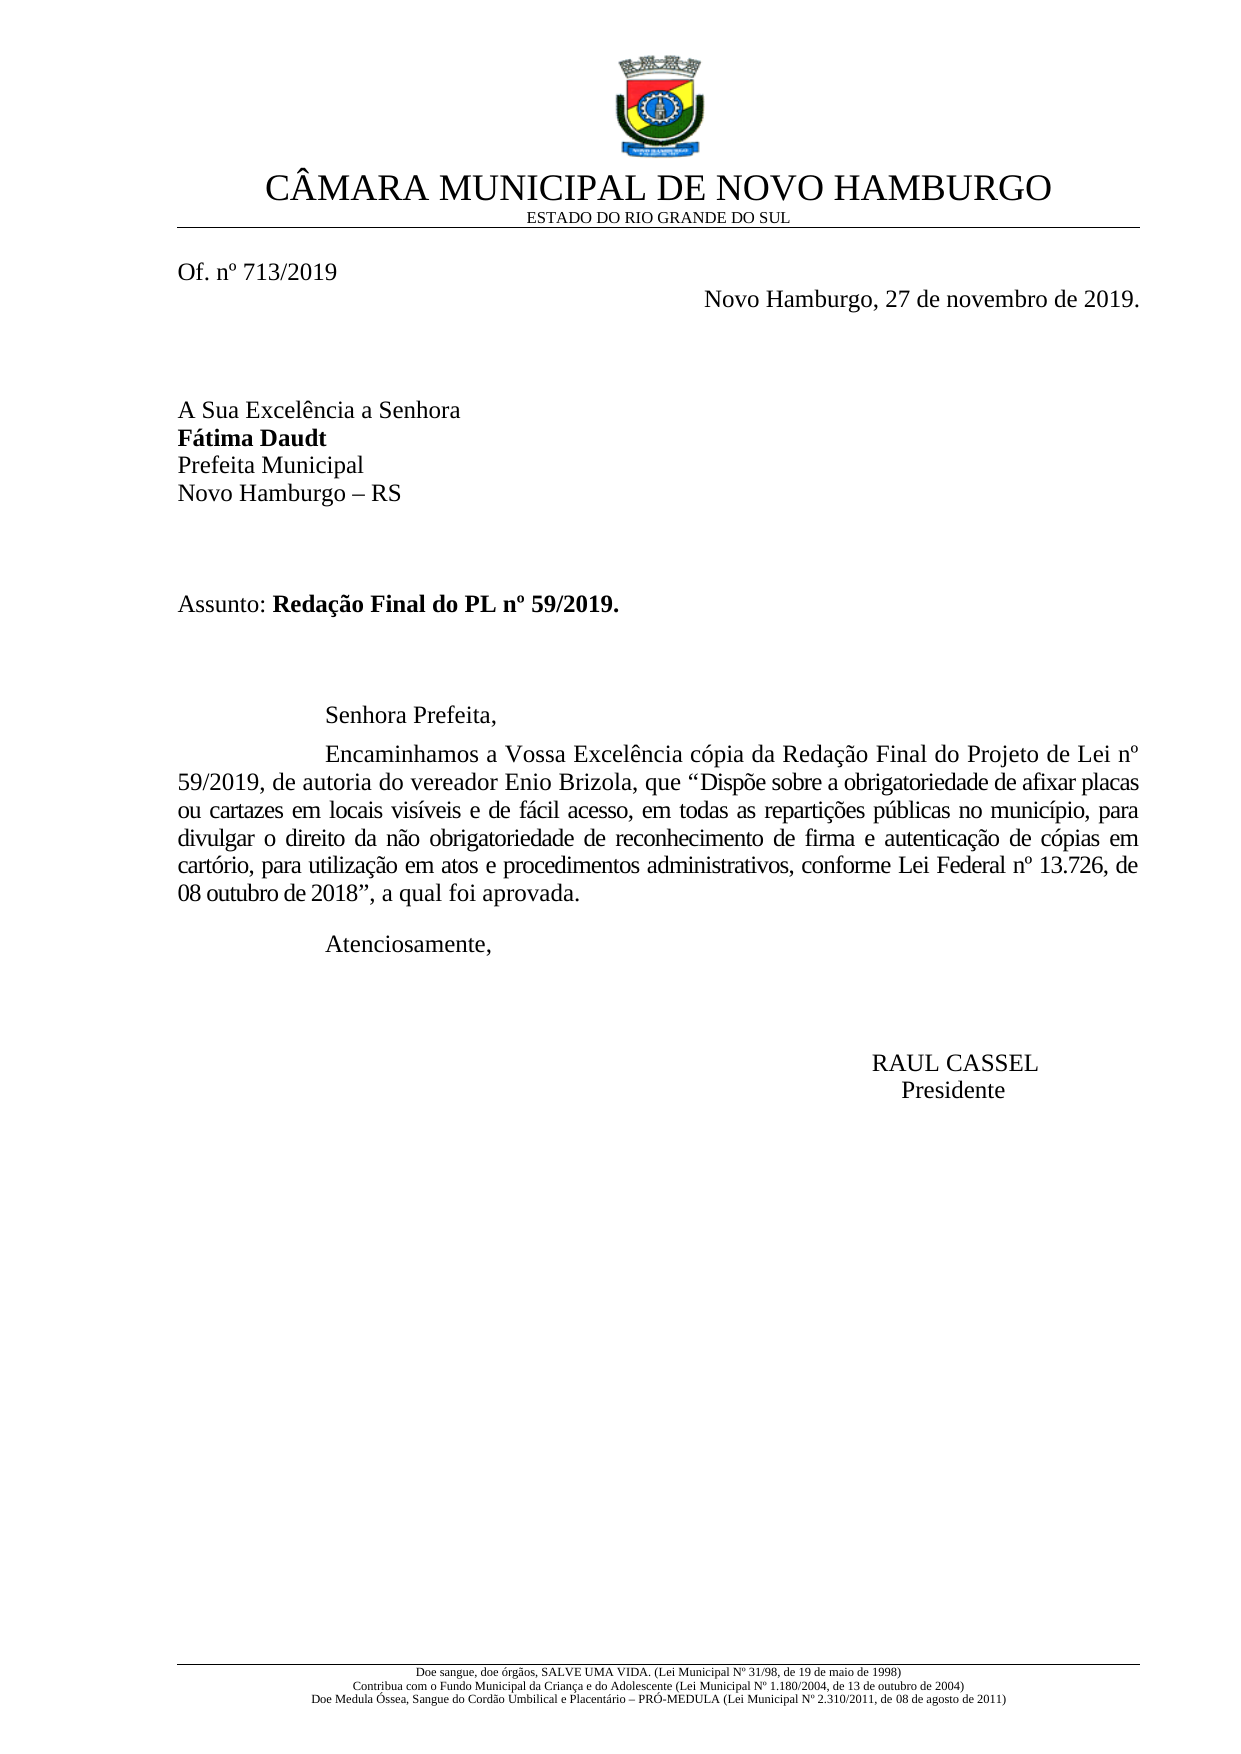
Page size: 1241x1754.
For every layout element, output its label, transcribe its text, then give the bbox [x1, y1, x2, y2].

text Encaminhamos a Vossa Excelência cópia da Redação Final do Projeto de Lei nº 59/2019, de autoria do vereador Enio Brizola, que “Dispõe sobre a obrigatoriedade de afixar placas ou cartazes em locais visíveis e de fácil acesso, em todas as repartições públicas no município, para divulgar o direito da não obrigatoriedade de reconhecimento de firma e autenticação de cópias em cartório, para utilização em atos e procedimentos administrativos, conforme Lei Federal nº 13.726, de 08 outubro de 2018”, a qual foi aprovada. [177, 741, 1140, 907]
picture [608, 47, 709, 163]
text Novo Hamburgo, 27 de novembro de 2019. [177, 285, 1140, 313]
text Of. nº 713/2019 [177, 258, 1140, 285]
text Novo Hamburgo – RS [177, 479, 1140, 507]
text RAUL CASSEL [470, 1049, 1140, 1076]
text Senhora Prefeita, [177, 701, 1140, 729]
text Atenciosamente, [177, 930, 1140, 958]
text Assunto: Redação Final do PL nº 59/2019. [177, 590, 1140, 618]
text Fátima Daudt [177, 424, 1140, 452]
text Prefeita Municipal [177, 452, 1140, 479]
text Presidente [470, 1076, 1140, 1104]
text A Sua Excelência a Senhora [177, 396, 1140, 424]
